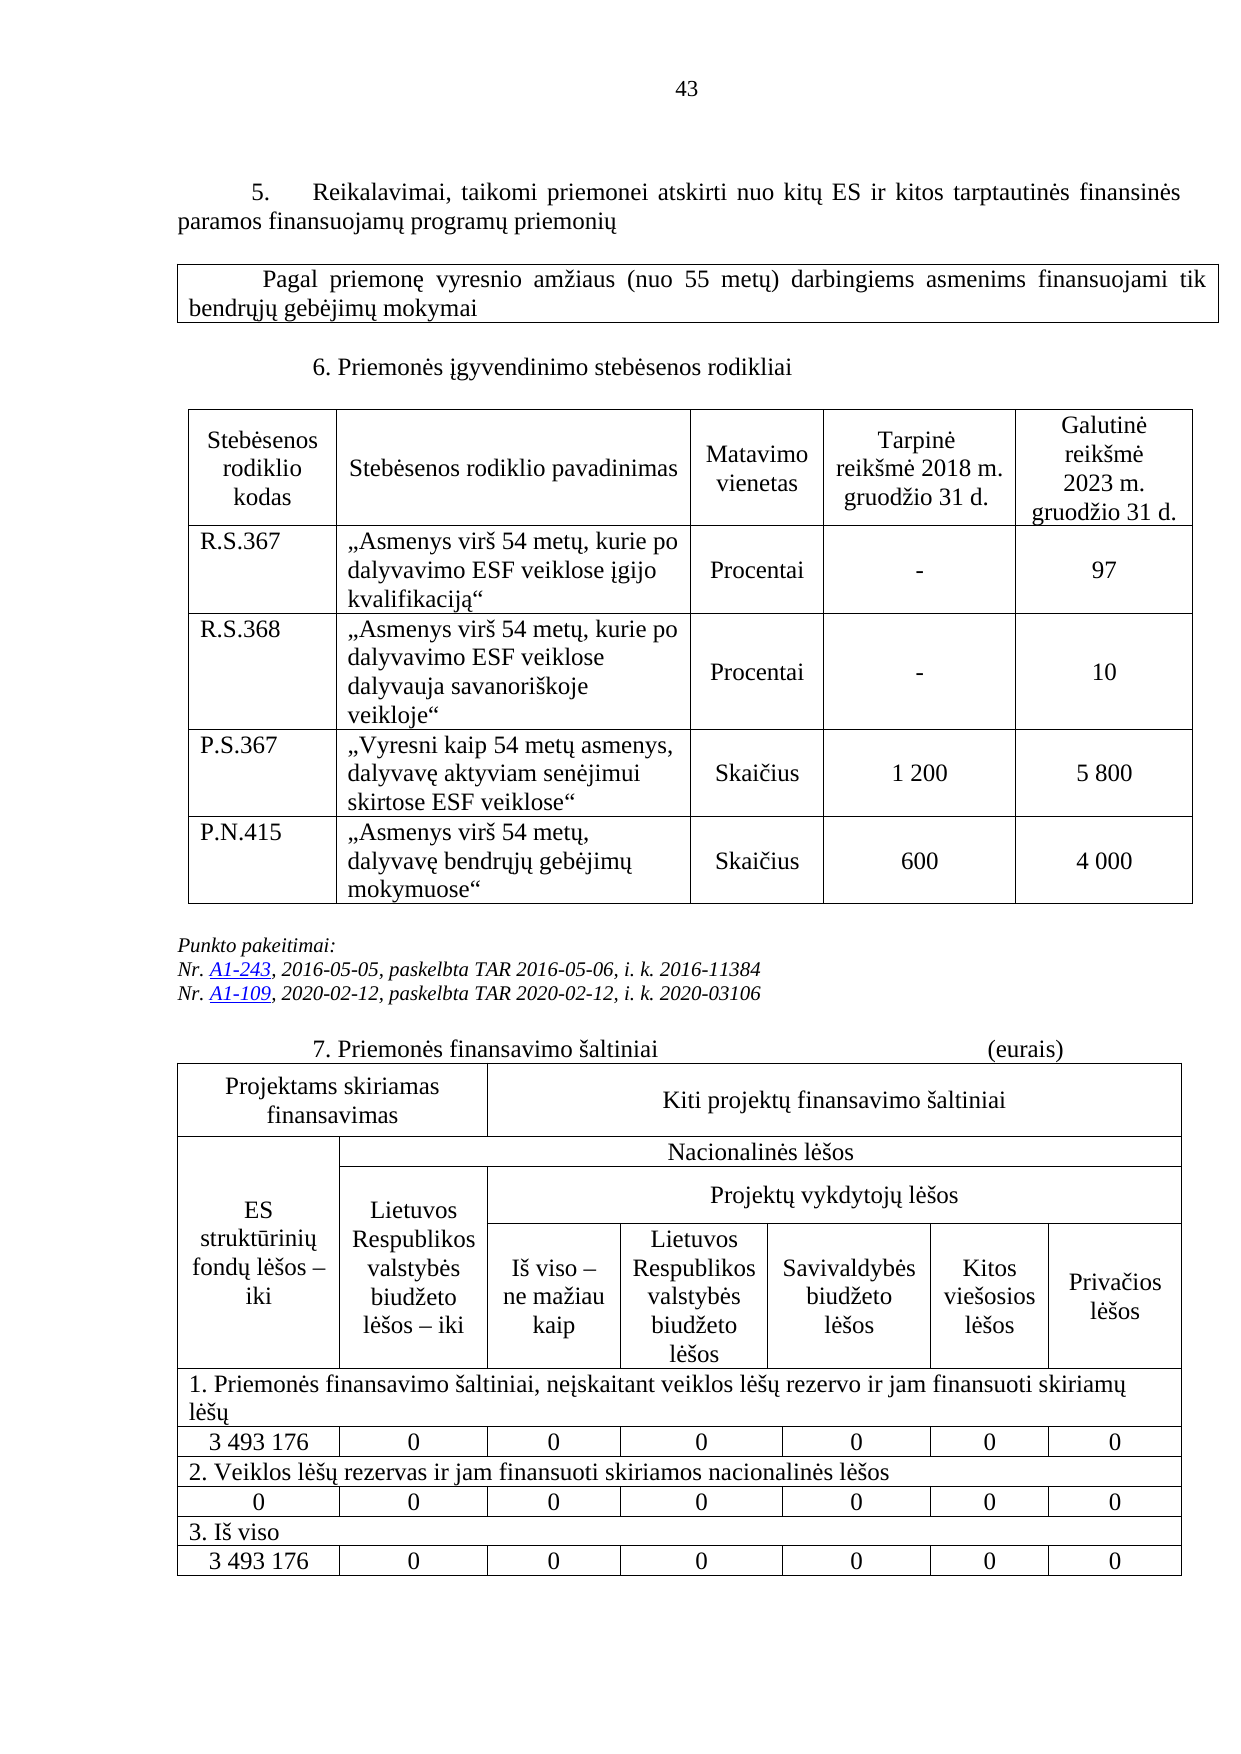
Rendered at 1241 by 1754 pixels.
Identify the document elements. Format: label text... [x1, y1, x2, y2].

table_cell 3 493 176 [178, 1427, 339, 1456]
table_cell 0 [488, 1427, 620, 1456]
table_cell 0 [178, 1487, 339, 1516]
table_cell P.S.367 [189, 730, 336, 816]
table_cell Skaičius [691, 817, 823, 903]
table_cell „Asmenys virš 54 metų, kurie po dalyvavimo ESF veiklose įgijo kvalifikaciją“ [337, 526, 690, 613]
text 5. Reikalavimai, taikomi priemonei atskirti nuo kitų ES ir kitos tarptautinės finansinės paramos finansuojamų programų priemonių [177, 177, 1181, 235]
table_header Tarpinė reikšmė 2018 m. gruodžio 31 d. [824, 410, 1015, 525]
table_cell Projektų vykdytojų lėšos [488, 1167, 1181, 1223]
table_cell 10 [1016, 614, 1192, 729]
table_cell 600 [824, 817, 1015, 903]
text Punkto pakeitimai: [177, 933, 1196, 957]
table_cell 0 [488, 1546, 620, 1575]
table_header Matavimo vienetas [691, 410, 823, 525]
table_cell 0 [340, 1546, 487, 1575]
table_header Projektams skiriamas finansavimas [178, 1064, 487, 1136]
text 7. Priemonės finansavimo šaltiniai (eurais) [177, 1034, 1196, 1063]
table_cell 0 [1049, 1427, 1181, 1456]
table_cell Nacionalinės lėšos [340, 1137, 1181, 1166]
table_header Stebėsenos rodiklio kodas [189, 410, 336, 525]
table_header Pagal priemonę vyresnio amžiaus (nuo 55 metų) darbingiems asmenims finansuojami tik bendrųjų gebėjimų mokymai [178, 265, 1218, 322]
table_cell 0 [488, 1487, 620, 1516]
table_cell 0 [1049, 1546, 1181, 1575]
table_cell 2. Veiklos lėšų rezervas ir jam finansuoti skiriamos nacionalinės lėšos [178, 1457, 1181, 1486]
table_cell 0 [931, 1546, 1048, 1575]
table_cell 5 800 [1016, 730, 1192, 816]
table_cell „Asmenys virš 54 metų, dalyvavę bendrųjų gebėjimų mokymuose“ [337, 817, 690, 903]
table_cell 0 [931, 1427, 1048, 1456]
table_cell Lietuvos Respublikos valstybės biudžeto lėšos [621, 1224, 767, 1368]
table_cell R.S.367 [189, 526, 336, 613]
table_cell „Vyresni kaip 54 metų asmenys, dalyvavę aktyviam senėjimui skirtose ESF veiklose“ [337, 730, 690, 816]
table_cell 4 000 [1016, 817, 1192, 903]
table_cell Procentai [691, 526, 823, 613]
text 6. Priemonės įgyvendinimo stebėsenos rodikliai [177, 352, 1196, 381]
table_cell 97 [1016, 526, 1192, 613]
text Nr. A1-243, 2016-05-05, paskelbta TAR 2016-05-06, i. k. 2016-11384 [177, 957, 1196, 981]
table_cell 0 [340, 1427, 487, 1456]
table_cell 0 [340, 1487, 487, 1516]
table_cell Savivaldybės biudžeto lėšos [768, 1224, 930, 1368]
table_cell Procentai [691, 614, 823, 729]
table_cell P.N.415 [189, 817, 336, 903]
table_cell 0 [783, 1427, 930, 1456]
table_cell 0 [783, 1546, 930, 1575]
table_cell 1 200 [824, 730, 1015, 816]
table_cell Iš viso – ne mažiau kaip [488, 1224, 620, 1368]
table_cell 0 [931, 1487, 1048, 1516]
table_cell Privačios lėšos [1049, 1224, 1181, 1368]
table_header Stebėsenos rodiklio pavadinimas [337, 410, 690, 525]
table_cell Kitos viešosios lėšos [931, 1224, 1048, 1368]
table_cell - [824, 614, 1015, 729]
table_cell 0 [621, 1487, 782, 1516]
table_cell R.S.368 [189, 614, 336, 729]
table_cell 0 [621, 1427, 782, 1456]
table_cell 3 493 176 [178, 1546, 339, 1575]
table_cell 0 [1049, 1487, 1181, 1516]
table_header Galutinė reikšmė 2023 m. gruodžio 31 d. [1016, 410, 1192, 525]
table_cell 0 [783, 1487, 930, 1516]
table_cell Lietuvos Respublikos valstybės biudžeto lėšos – iki [340, 1167, 487, 1368]
table_cell „Asmenys virš 54 metų, kurie po dalyvavimo ESF veiklose dalyvauja savanoriškoje veikloje“ [337, 614, 690, 729]
table_header Kiti projektų finansavimo šaltiniai [488, 1064, 1181, 1136]
text Nr. A1-109, 2020-02-12, paskelbta TAR 2020-02-12, i. k. 2020-03106 [177, 981, 1196, 1005]
table_cell Skaičius [691, 730, 823, 816]
table_cell ES struktūrinių fondų lėšos – iki [178, 1137, 339, 1368]
table_cell - [824, 526, 1015, 613]
table_cell 0 [621, 1546, 782, 1575]
table_cell 1. Priemonės finansavimo šaltiniai, neįskaitant veiklos lėšų rezervo ir jam finansuoti skiriamų lėšų [178, 1369, 1181, 1426]
table_cell 3. Iš viso [178, 1517, 1181, 1545]
